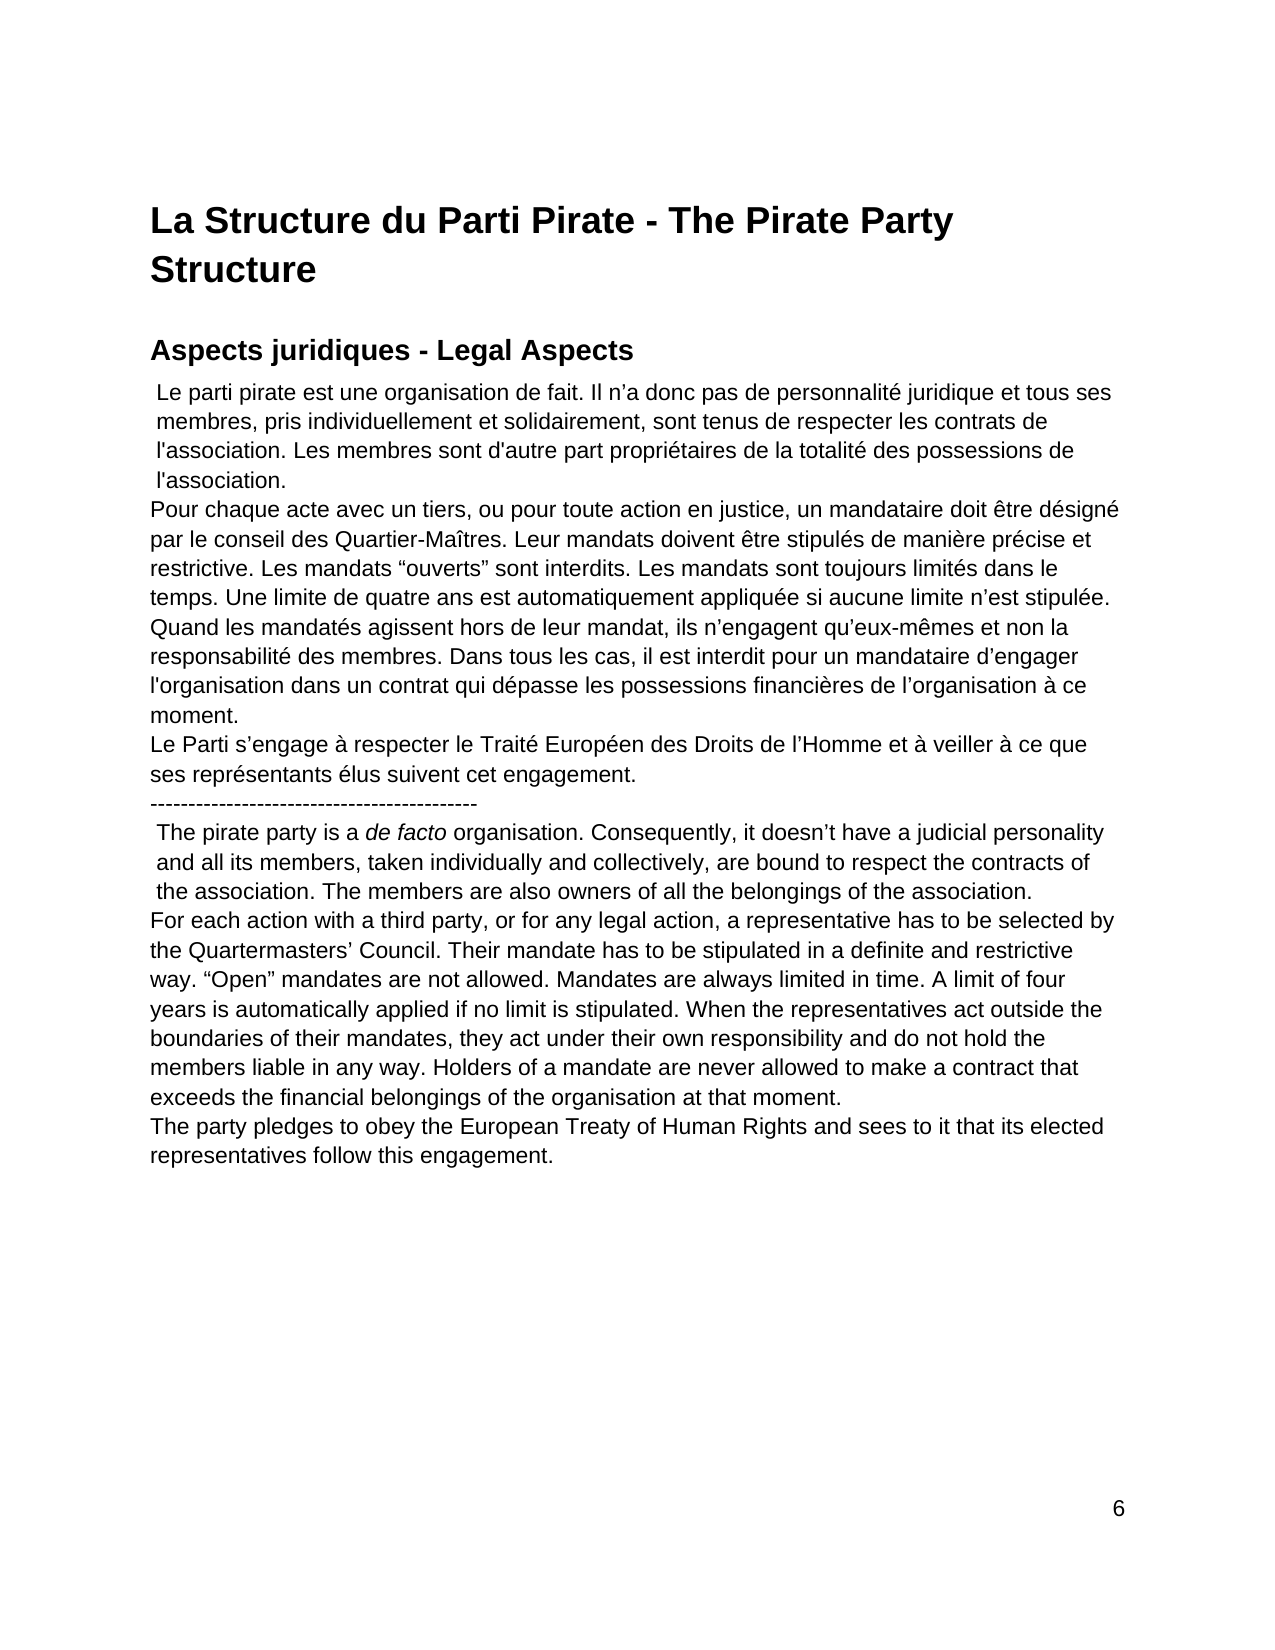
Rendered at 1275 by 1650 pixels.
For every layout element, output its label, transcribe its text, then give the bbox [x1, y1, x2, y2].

subtitle Aspects juridiques - Legal Aspects [150, 334, 1125, 366]
text The party pledges to obey the European Treaty of Human Rights and sees to it that its elected representatives follow this engagement. [150, 1114, 1125, 1169]
text The pirate party is a de facto organisation. Consequently, it doesn’t have a judicial personality and all its members, taken individually and collectively, are bound to respect the contracts of the association. The members are also owners of all the belongings of the association. [156, 820, 1125, 904]
text Pour chaque acte avec un tiers, ou pour toute action en justice, un mandataire doit être désigné par le conseil des Quartier-Maîtres. Leur mandats doivent être stipulés de manière précise et restrictive. Les mandats “ouverts” sont interdits. Les mandats sont toujours limités dans le temps. Une limite de quatre ans est automatiquement appliquée si aucune limite n’est stipulée. Quand les mandatés agissent hors de leur mandat, ils n’engagent qu’eux-mêmes et non la responsabilité des membres. Dans tous les cas, il est interdit pour un mandataire d’engager l'organisation dans un contrat qui dépasse les possessions financières de l’organisation à ce moment. [150, 497, 1125, 728]
text Le parti pirate est une organisation de fait. Il n’a donc pas de personnalité juridique et tous ses membres, pris individuellement et solidairement, sont tenus de respecter les contrats de l'association. Les membres sont d'autre part propriétaires de la totalité des possessions de l'association. [156, 379, 1125, 493]
text For each action with a third party, or for any legal action, a representative has to be selected by the Quartermasters’ Council. Their mandate has to be stipulated in a definite and restrictive way. “Open” mandates are not allowed. Mandates are always limited in time. A limit of four years is automatically applied if no limit is stipulated. When the representatives act outside the boundaries of their mandates, they act under their own responsibility and do not hold the members liable in any way. Holders of a mandate are never allowed to make a contract that exceeds the financial belongings of the organisation at that moment. [150, 908, 1125, 1110]
text ------------------------------------------- [150, 791, 1125, 816]
text Le Parti s’engage à respecter le Traité Européen des Droits de l’Homme et à veiller à ce que ses représentants élus suivent cet engagement. [150, 732, 1125, 787]
subtitle La Structure du Parti Pirate - The Pirate Party Structure [150, 200, 1125, 290]
